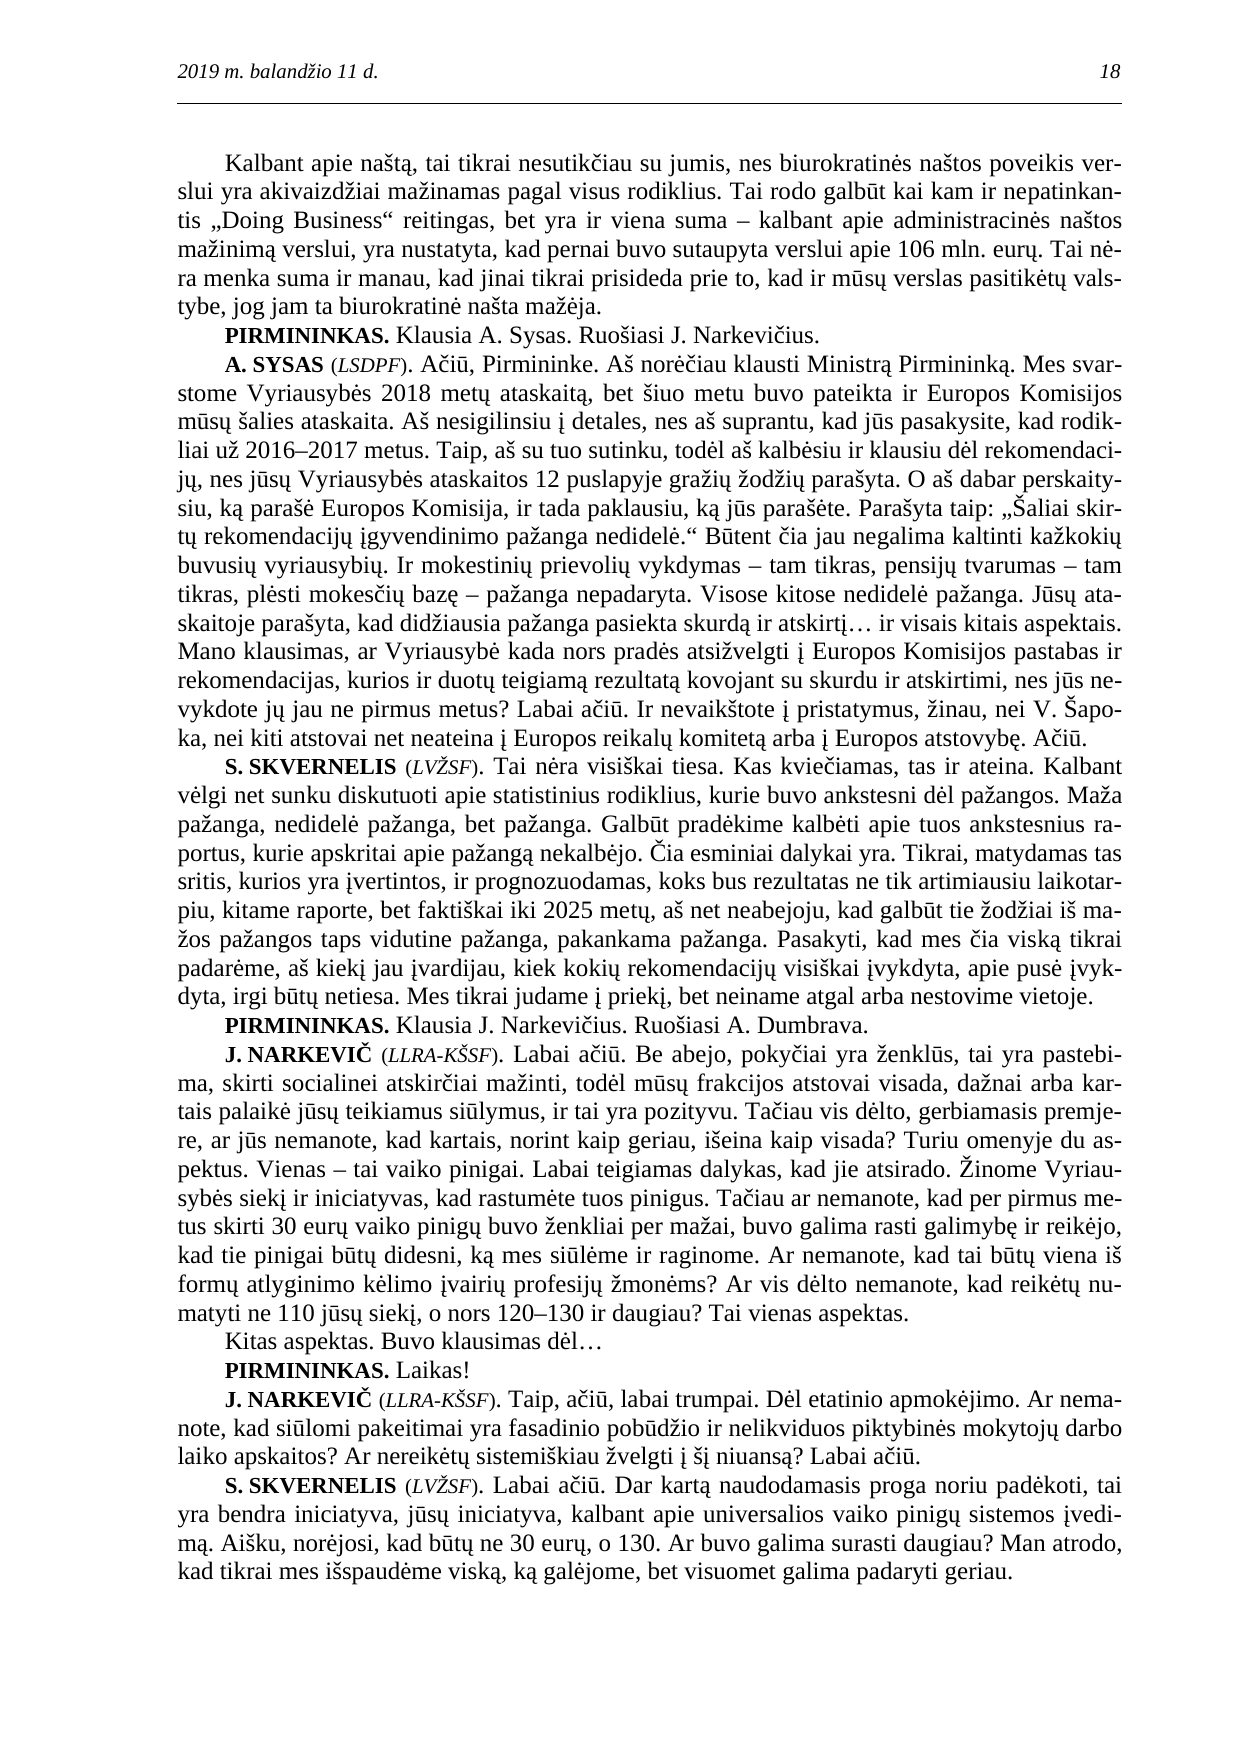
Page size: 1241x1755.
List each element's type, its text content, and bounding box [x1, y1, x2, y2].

text S. SKVERNELIS (LVŽSF). La­bai ačiū. Dar kar­tą nau­do­da­ma­sis pro­ga no­riu pa­dė­ko­ti, tai yra ben­dra ini­cia­ty­va, jū­sų ini­cia­ty­va, kal­bant apie uni­ver­sa­lios vai­ko pi­ni­gų sis­te­mos įve­di­mą. Aiš­ku, no­rė­jo­si, kad bū­tų ne 30 eu­rų, o 130. Ar bu­vo ga­li­ma su­ras­ti dau­giau? Man at­ro­do, kad tik­rai mes iš­spau­dė­me vis­ką, ką ga­lė­jo­me, bet vi­suo­met ga­li­ma pa­da­ry­ti ge­riau. [177, 1470, 1122, 1585]
text PIRMININKAS. Klau­sia J. Nar­ke­vi­čius. Ruo­šia­si A. Dumb­ra­va. [177, 1010, 1122, 1039]
text S. SKVERNELIS (LVŽSF). Tai nė­ra vi­siš­kai tie­sa. Kas kvie­čia­mas, tas ir at­ei­na. Kal­bant vėl­gi net sun­ku dis­ku­tuo­ti apie sta­tis­ti­nius ro­dik­lius, ku­rie bu­vo anks­tes­ni dėl pa­žan­gos. Ma­ža pa­žan­ga, ne­di­de­lė pa­žan­ga, bet pa­žan­ga. Gal­būt pra­dė­ki­me kal­bė­ti apie tuos anks­tes­nius ra­por­tus, ku­rie ap­skri­tai apie pa­žan­gą ne­kal­bė­jo. Čia es­mi­niai da­ly­kai yra. Tik­rai, ma­ty­da­mas tas sri­tis, ku­rios yra įver­tin­tos, ir prog­no­zuo­da­mas, koks bus re­zul­ta­tas ne tik ar­ti­miau­siu lai­ko­tar­piu, ki­ta­me ra­por­te, bet fak­tiš­kai iki 2025 me­tų, aš net ne­abe­jo­ju, kad gal­būt tie žo­džiai iš ma­žos pa­žan­gos taps vi­du­ti­ne pa­žan­ga, pa­kan­ka­ma pa­žan­ga. Pa­sa­ky­ti, kad mes čia vis­ką tik­rai pa­da­rė­me, aš kie­kį jau įvar­di­jau, kiek ko­kių re­ko­men­da­ci­jų vi­siš­kai įvyk­dy­ta, apie pu­sė įvyk­dy­ta, ir­gi bū­tų ne­tie­sa. Mes tik­rai ju­da­me į prie­kį, bet ne­ina­me at­gal ar­ba ne­sto­vi­me vie­to­je. [177, 751, 1122, 1010]
text J. NARKEVIČ (LLRA-KŠSF). Taip, ačiū, la­bai trum­pai. Dėl eta­ti­nio ap­mo­kė­ji­mo. Ar ne­ma­no­te, kad siū­lo­mi pa­kei­ti­mai yra fa­sa­di­nio po­bū­džio ir ne­lik­vi­duos pik­ty­bi­nės mo­ky­to­jų dar­bo lai­ko ap­skai­tos? Ar ne­rei­kė­tų sis­te­miš­kiau žvelg­ti į šį niu­an­są? La­bai ačiū. [177, 1384, 1122, 1470]
text Ki­tas as­pek­tas. Bu­vo klau­si­mas dėl… [177, 1326, 1122, 1355]
text Kal­bant apie naš­tą, tai tik­rai ne­su­tik­čiau su ju­mis, nes biu­ro­kratinės naš­tos po­vei­kis ver­slui yra aki­vaiz­džiai ma­ži­na­mas pagal vi­su­s ro­dik­liu­s. Tai ro­do gal­būt kai kam ir ne­pa­tin­kan­tis „Doing Bu­si­ness“ rei­tin­gas, bet yra ir vie­na su­ma – kal­bant apie ad­mi­nist­ra­ci­nės naš­tos ma­ži­ni­mą ver­slui, yra nu­sta­ty­ta, kad per­nai bu­vo su­tau­py­ta ver­slui apie 106 mln. eu­rų. Tai nė­ra men­ka su­ma ir ma­nau, kad ji­nai tik­rai pri­si­de­da prie to, kad ir mū­sų ver­slas pa­si­ti­kė­tų vals­ty­be, jog jam ta biu­ro­kratinė naš­ta ma­žė­ja. [177, 148, 1122, 320]
text PIRMININKAS. Lai­kas! [177, 1355, 1122, 1384]
text J. NARKEVIČ (LLRA-KŠSF). La­bai ačiū. Be abe­jo, po­ky­čiai yra žen­klūs, tai yra pa­ste­bi­ma, skir­ti so­cia­li­nei at­skir­čiai ma­žin­ti, to­dėl mū­sų frak­ci­jos at­sto­vai vi­sa­da, daž­nai ar­ba kar­tais pa­lai­kė jū­sų tei­kia­mus siū­ly­mus, ir tai yra po­zi­ty­vu. Ta­čiau vis dėl­to, ger­bia­ma­sis prem­je­re, ar jūs ne­ma­no­te, kad kar­tais, no­rint kaip ge­riau, iš­ei­na kaip vi­sa­da? Tu­riu ome­ny­je du as­pek­tus. Vie­nas – tai vai­ko pi­ni­gai. La­bai tei­gia­mas da­ly­kas, kad jie at­si­ra­do. Ži­no­me Vy­riau­sy­bės sie­kį ir ini­cia­ty­vas, kad ras­tu­mė­te tuos pi­ni­gus. Ta­čiau ar ne­ma­no­te, kad per pir­mus me­tus skir­ti 30 eu­rų vai­ko pi­ni­gų bu­vo žen­kliai per ma­žai, bu­vo ga­li­ma ras­ti ga­li­my­bę ir rei­kė­jo, kad tie pi­ni­gai bū­tų di­des­ni, ką mes siū­lė­me ir ra­gi­no­me. Ar ne­ma­no­te, kad tai bū­tų vie­na iš for­mų at­ly­gi­ni­mo kė­li­mo įvai­rių pro­fe­si­jų žmo­nėms? Ar vis dėl­to ne­ma­no­te, kad rei­kė­tų nu­ma­ty­ti ne 110 jū­sų sie­kį, o nors 120–130 ir dau­giau? Tai vie­nas as­pek­tas. [177, 1039, 1122, 1326]
text PIRMININKAS. Klau­sia A. Sy­sas. Ruo­šia­si J. Nar­ke­vi­čius. [177, 320, 1122, 349]
text A. SYSAS (LSDPF). Ačiū, Pir­mi­nin­ke. Aš no­rė­čiau klaus­ti Mi­nist­rą Pir­mi­nin­ką. Mes svar­s­to­me Vy­riau­sy­bės 2018 me­tų ata­skai­tą, bet šiuo me­tu bu­vo pa­teik­ta ir Eu­ro­pos Ko­mi­si­jos mū­sų ša­lies ata­skai­ta. Aš ne­si­gi­lin­siu į de­ta­les, nes aš su­pran­tu, kad jūs pa­sa­ky­si­te, kad ro­dik­liai už 2016–2017 me­tus. Taip, aš su tuo su­tin­ku, to­dėl aš kal­bė­siu ir klau­siu dėl re­ko­men­da­ci­jų, nes jū­sų Vy­riau­sy­bės ata­skai­tos 12 pus­la­py­je gra­žių žo­džių pa­ra­šy­ta. O aš da­bar per­skai­ty­siu, ką pa­ra­šė Eu­ro­pos Ko­mi­si­ja, ir ta­da pa­klau­siu, ką jūs pa­ra­šė­te. Pa­ra­šy­ta taip: „Ša­liai skir­tų re­ko­men­da­ci­jų įgy­ven­di­ni­mo pa­žan­ga ne­di­de­lė.“ Bū­tent čia jau ne­ga­li­ma kal­tin­ti kaž­ko­kių bu­vu­sių vy­riau­sy­bių. Ir mo­kes­ti­nių prie­vo­lių vyk­dy­mas – tam tik­ras, pen­si­jų tva­ru­mas – tam tik­ras, plės­ti mo­kes­čių ba­zę – pa­žan­ga ne­pa­da­ry­ta. Vi­so­se ki­to­se ne­di­de­lė pa­žan­ga. Jū­sų ata­skai­to­je pa­ra­šy­ta, kad di­džiau­sia pa­žan­ga pa­siek­ta skur­dą ir at­skir­tį… ir vi­sais ki­tais as­pek­tais. Ma­no klau­si­mas, ar Vy­riau­sy­bė ka­da nors pra­dės at­si­žvelg­ti į Eu­ro­pos Ko­mi­si­jos pa­sta­bas ir re­ko­men­da­ci­jas, ku­rios ir duo­tų tei­gia­mą re­zul­ta­tą ko­vo­jant su skur­du ir at­skir­ti­mi, nes jūs ne­vyk­do­te jų jau ne pir­mus me­tus? La­bai ačiū. Ir ne­vaikš­to­te į pri­sta­ty­mus, ži­nau, nei V. Ša­po­ka, nei ki­ti at­sto­vai net ne­at­ei­na į Eu­ro­pos rei­ka­lų ko­mi­te­tą ar­ba į Eu­ro­pos at­sto­vy­bę. Ačiū. [177, 349, 1122, 751]
